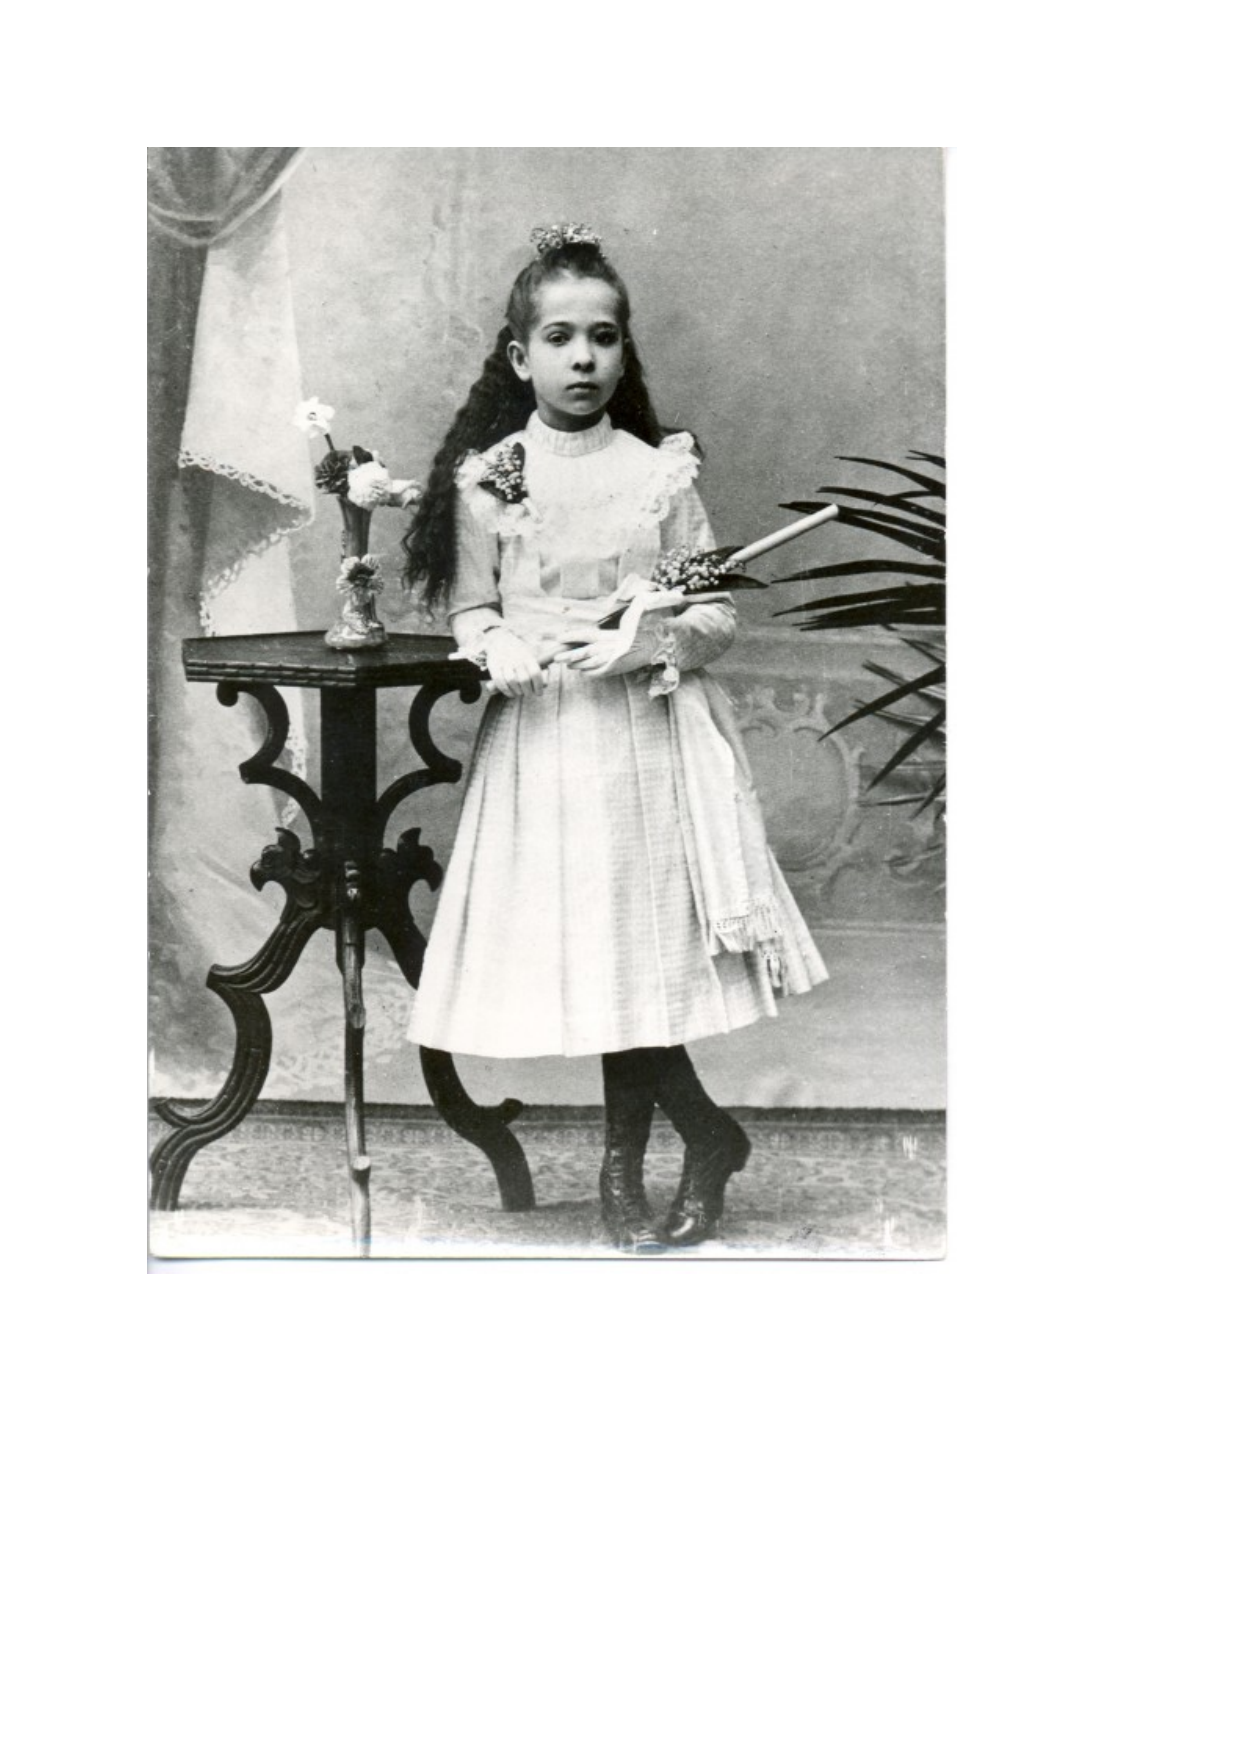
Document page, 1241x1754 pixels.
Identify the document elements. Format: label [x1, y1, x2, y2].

picture [147, 147, 957, 1274]
